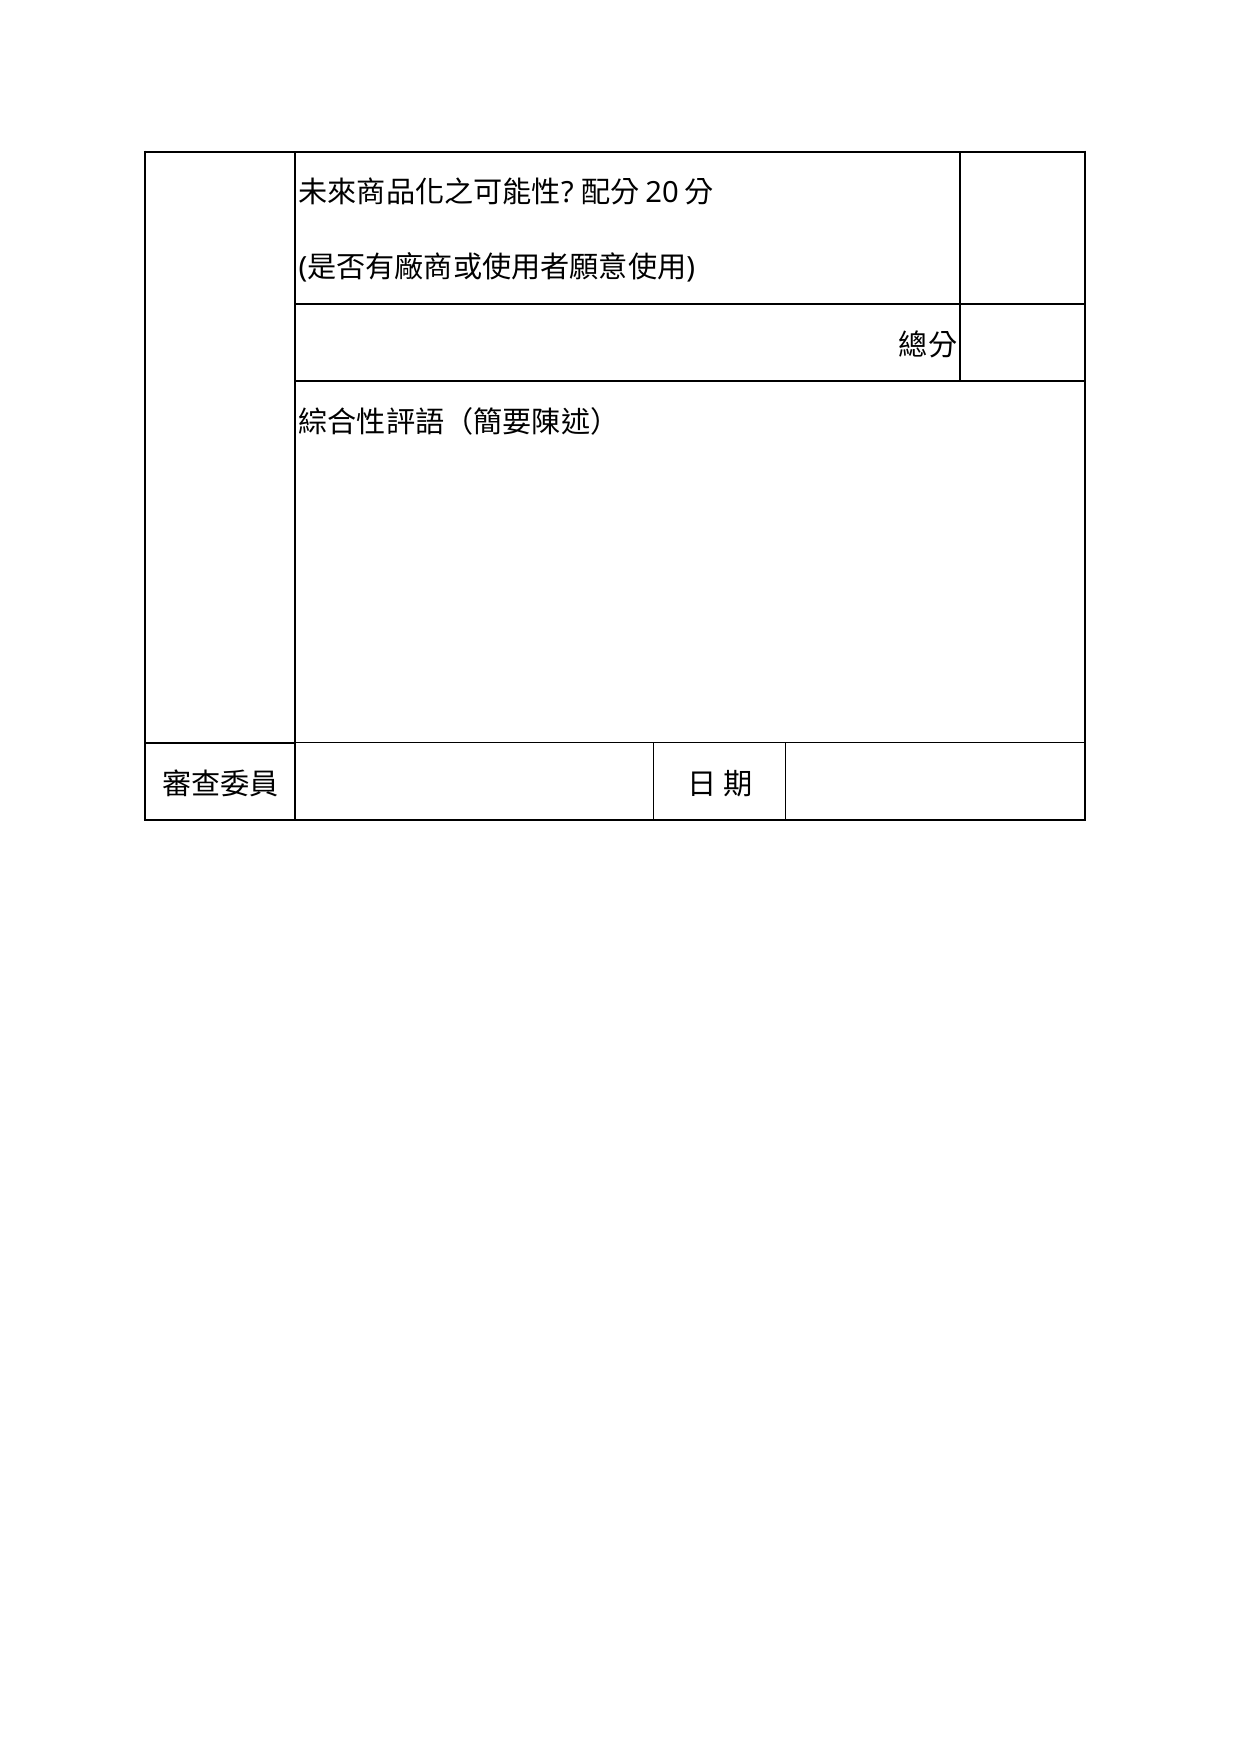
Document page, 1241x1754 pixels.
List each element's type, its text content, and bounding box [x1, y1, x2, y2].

table_cell [786, 743, 1084, 819]
table_cell 總分 [296, 305, 959, 380]
table_cell 日 期 [654, 743, 785, 819]
table_cell 審查委員 [146, 744, 294, 819]
table_cell [961, 153, 1084, 303]
table_cell 綜合性評語（簡要陳述） [296, 382, 1084, 742]
table_cell [961, 305, 1084, 380]
table_cell [296, 743, 653, 819]
table_cell 未來商品化之可能性? 配分20分 (是否有廠商或使用者願意使用) [296, 153, 959, 303]
